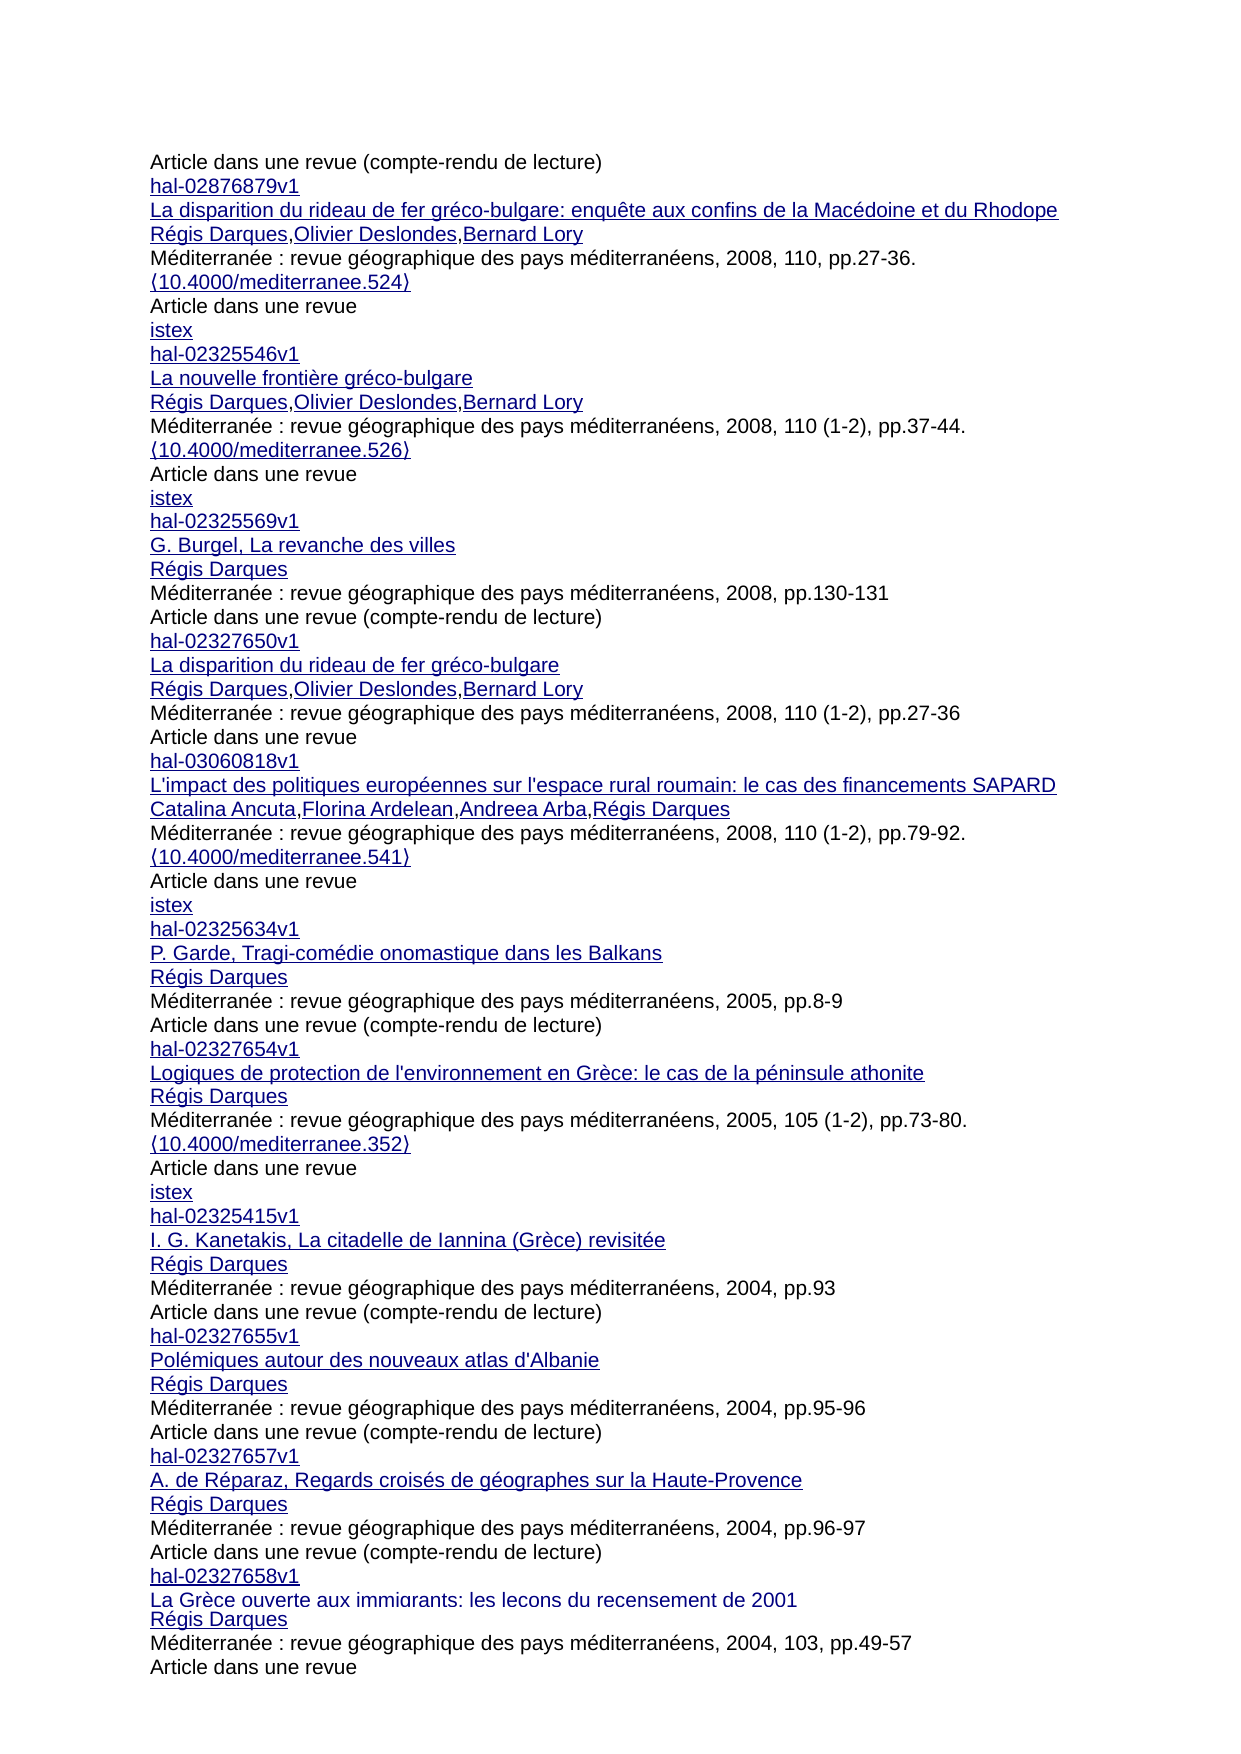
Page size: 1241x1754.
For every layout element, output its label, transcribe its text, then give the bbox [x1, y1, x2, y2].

table_cell La Grèce ouverte aux immigrants: les leçons du recensement de 2001 Régis Darques Méditerranée : revue géographique des pays méditerranéens, 2004, 103, pp.49-57 Article dans une revue [150, 1588, 1090, 1679]
table_cell La disparition du rideau de fer gréco-bulgare: enquête aux confins de la Macédoine et du Rhodope Régis Darques,Olivier Deslondes,Bernard Lory Méditerranée : revue géographique des pays méditerranéens, 2008, 110, pp.27-36. ⟨10.4000/mediterranee.524⟩ Article dans une revue istex hal-02325546v1 [150, 198, 1090, 366]
table_cell A. de Réparaz, Regards croisés de géographes sur la Haute-Provence Régis Darques Méditerranée : revue géographique des pays méditerranéens, 2004, pp.96-97 Article dans une revue (compte-rendu de lecture) hal-02327658v1 [150, 1468, 1090, 1587]
table_cell L'impact des politiques européennes sur l'espace rural roumain: le cas des financements SAPARD Catalina Ancuta,Florina Ardelean,Andreea Arba,Régis Darques Méditerranée : revue géographique des pays méditerranéens, 2008, 110 (1-2), pp.79-92. ⟨10.4000/mediterranee.541⟩ Article dans une revue istex hal-02325634v1 [150, 773, 1090, 941]
table_cell I. G. Kanetakis, La citadelle de Iannina (Grèce) revisitée Régis Darques Méditerranée : revue géographique des pays méditerranéens, 2004, pp.93 Article dans une revue (compte-rendu de lecture) hal-02327655v1 [150, 1228, 1090, 1348]
table_cell P. Garde, Tragi-comédie onomastique dans les Balkans Régis Darques Méditerranée : revue géographique des pays méditerranéens, 2005, pp.8-9 Article dans une revue (compte-rendu de lecture) hal-02327654v1 [150, 941, 1090, 1060]
table_cell Polémiques autour des nouveaux atlas d'Albanie Régis Darques Méditerranée : revue géographique des pays méditerranéens, 2004, pp.95-96 Article dans une revue (compte-rendu de lecture) hal-02327657v1 [150, 1348, 1090, 1468]
table_cell La nouvelle frontière gréco-bulgare Régis Darques,Olivier Deslondes,Bernard Lory Méditerranée : revue géographique des pays méditerranéens, 2008, 110 (1-2), pp.37-44. ⟨10.4000/mediterranee.526⟩ Article dans une revue istex hal-02325569v1 [150, 366, 1090, 533]
table_cell La disparition du rideau de fer gréco-bulgare Régis Darques,Olivier Deslondes,Bernard Lory Méditerranée : revue géographique des pays méditerranéens, 2008, 110 (1-2), pp.27-36 Article dans une revue hal-03060818v1 [150, 653, 1090, 773]
table_cell Article dans une revue (compte-rendu de lecture) hal-02876879v1 [150, 150, 1090, 198]
table_cell Logiques de protection de l'environnement en Grèce: le cas de la péninsule athonite Régis Darques Méditerranée : revue géographique des pays méditerranéens, 2005, 105 (1-2), pp.73-80. ⟨10.4000/mediterranee.352⟩ Article dans une revue istex hal-02325415v1 [150, 1060, 1090, 1228]
table_cell G. Burgel, La revanche des villes Régis Darques Méditerranée : revue géographique des pays méditerranéens, 2008, pp.130-131 Article dans une revue (compte-rendu de lecture) hal-02327650v1 [150, 533, 1090, 653]
